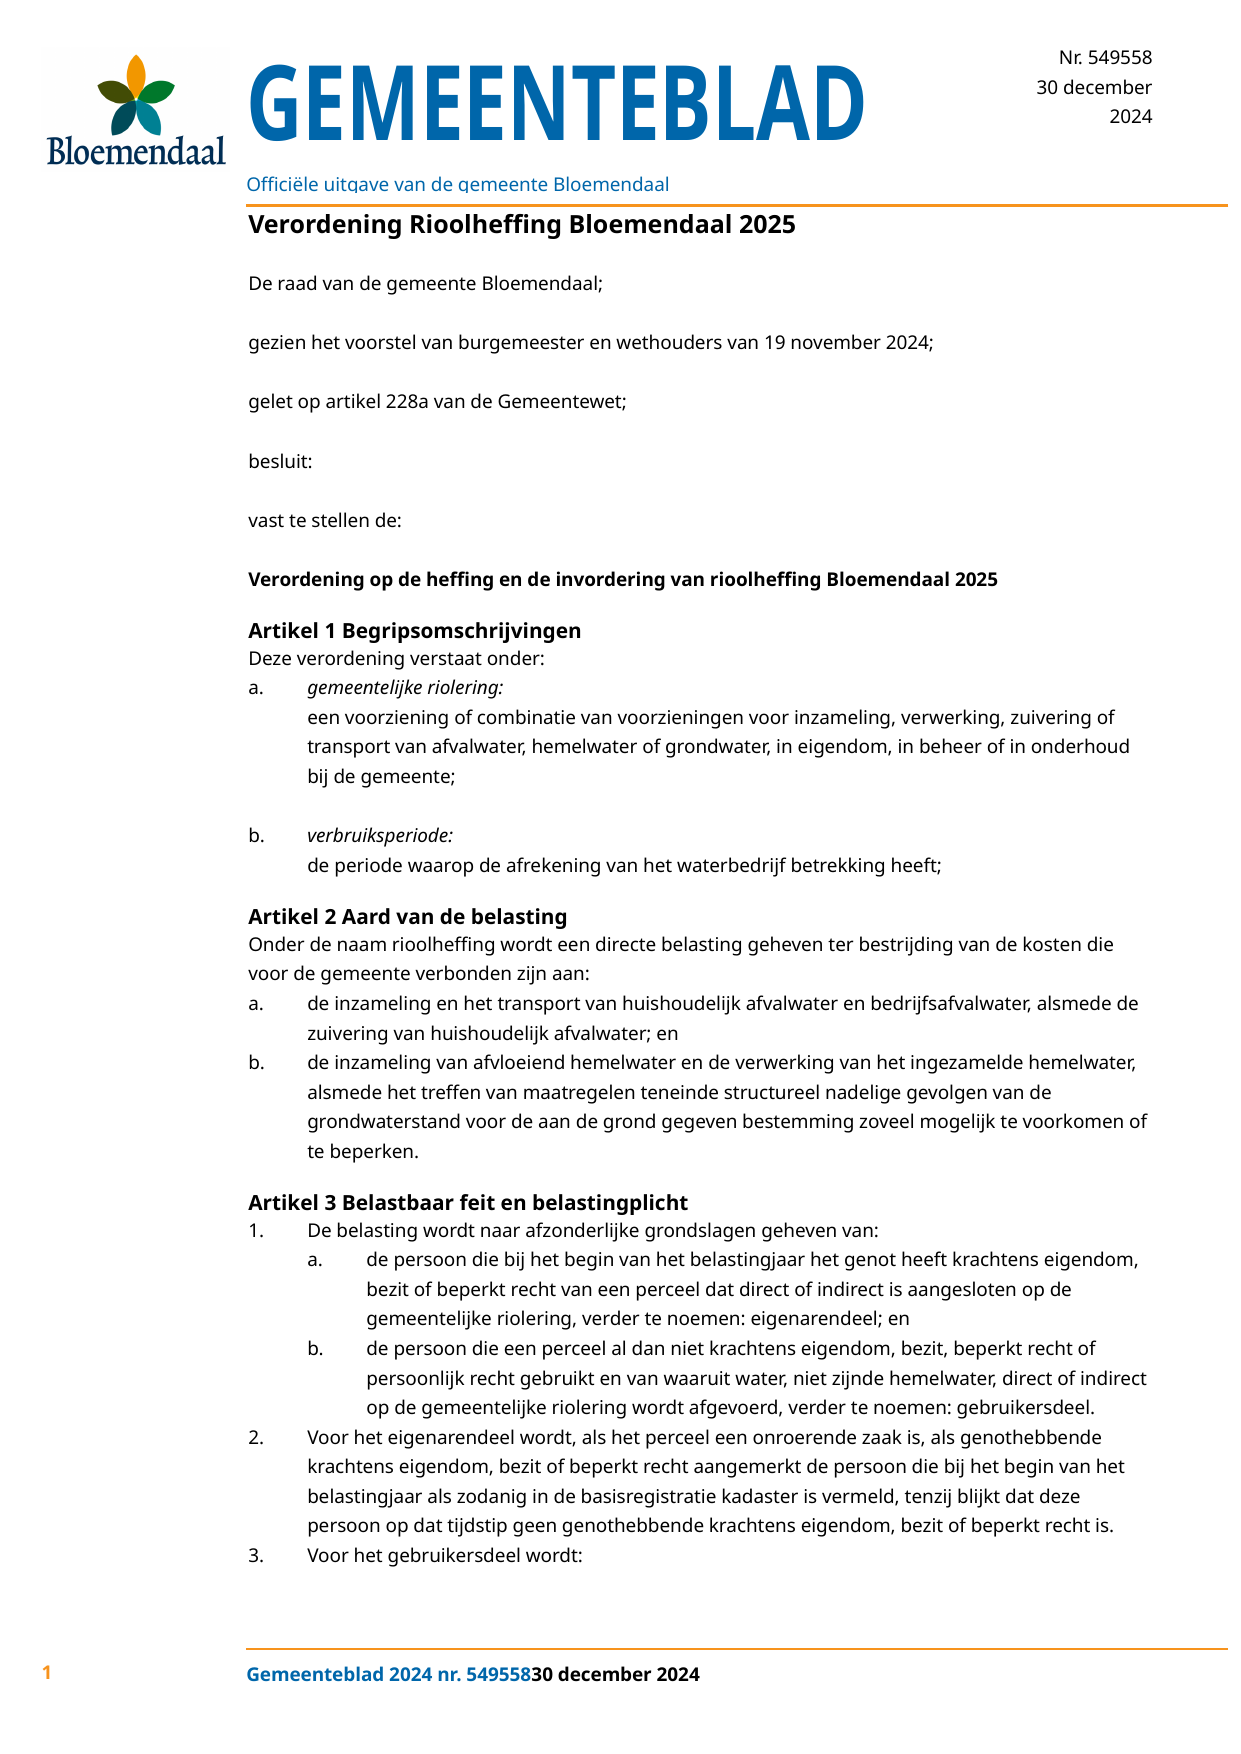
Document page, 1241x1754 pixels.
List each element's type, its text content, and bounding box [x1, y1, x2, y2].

list de persoon die een perceel al dan niet krachtens eigendom, bezit, beperkt recht of persoonlijk recht gebruikt en van waaruit water, niet zijnde hemelwater, direct of indirect op de gemeentelijke riolering wordt afgevoerd, verder te noemen: gebruikersdeel. [307, 1335, 1152, 1420]
picture [41, 47, 231, 172]
text besluit: [248, 448, 1152, 473]
list gemeentelijke riolering: [248, 674, 1152, 700]
text Deze verordening verstaat onder: [248, 645, 1152, 671]
list de inzameling van afvloeiend hemelwater en de verwerking van het ingezamelde hemelwater, alsmede het treffen van maatregelen teneinde structureel nadelige gevolgen van de grondwaterstand voor de aan de grond gegeven bestemming zoveel mogelijk te voorkomen of te beperken. [248, 1049, 1152, 1164]
text Artikel 1 Begripsomschrijvingen [248, 617, 1152, 645]
list de periode waarop de afrekening van het waterbedrijf betrekking heeft; [248, 852, 1152, 878]
list De belasting wordt naar afzonderlijke grondslagen geheven van: [248, 1217, 1152, 1243]
text Verordening Rioolheffing Bloemendaal 2025 [248, 207, 1152, 241]
text Onder de naam rioolheffing wordt een directe belasting geheven ter bestrijding van de kosten die voor de gemeente verbonden zijn aan: [248, 931, 1152, 986]
text gelet op artikel 228a van de Gemeentewet; [248, 389, 1152, 414]
list Voor het eigenarendeel wordt, als het perceel een onroerende zaak is, als genothebbende krachtens eigendom, bezit of beperkt recht aangemerkt de persoon die bij het begin van het belastingjaar als zodanig in de basisregistratie kadaster is vermeld, tenzij blijkt dat deze persoon op dat tijdstip geen genothebbende krachtens eigendom, bezit of beperkt recht is. [248, 1424, 1152, 1538]
text vast te stellen de: [248, 507, 1152, 533]
text Artikel 2 Aard van de belasting [248, 902, 1152, 931]
text Artikel 3 Belastbaar feit en belastingplicht [248, 1188, 1152, 1217]
text De raad van de gemeente Bloemendaal; [248, 270, 1152, 296]
list verbruiksperiode: [248, 822, 1152, 848]
text gezien het voorstel van burgemeester en wethouders van 19 november 2024; [248, 329, 1152, 355]
list de inzameling en het transport van huishoudelijk afvalwater en bedrijfsafvalwater, alsmede de zuivering van huishoudelijk afvalwater; en [248, 990, 1152, 1045]
list een voorziening of combinatie van voorzieningen voor inzameling, verwerking, zuivering of transport van afvalwater, hemelwater of grondwater, in eigendom, in beheer of in onderhoud bij de gemeente; [248, 704, 1152, 789]
list Voor het gebruikersdeel wordt: [248, 1542, 1152, 1568]
text Verordening op de heffing en de invordering van rioolheffing Bloemendaal 2025 [248, 566, 1152, 592]
list de persoon die bij het begin van het belastingjaar het genot heeft krachtens eigendom, bezit of beperkt recht van een perceel dat direct of indirect is aangesloten op de gemeentelijke riolering, verder te noemen: eigenarendeel; en [307, 1246, 1152, 1331]
